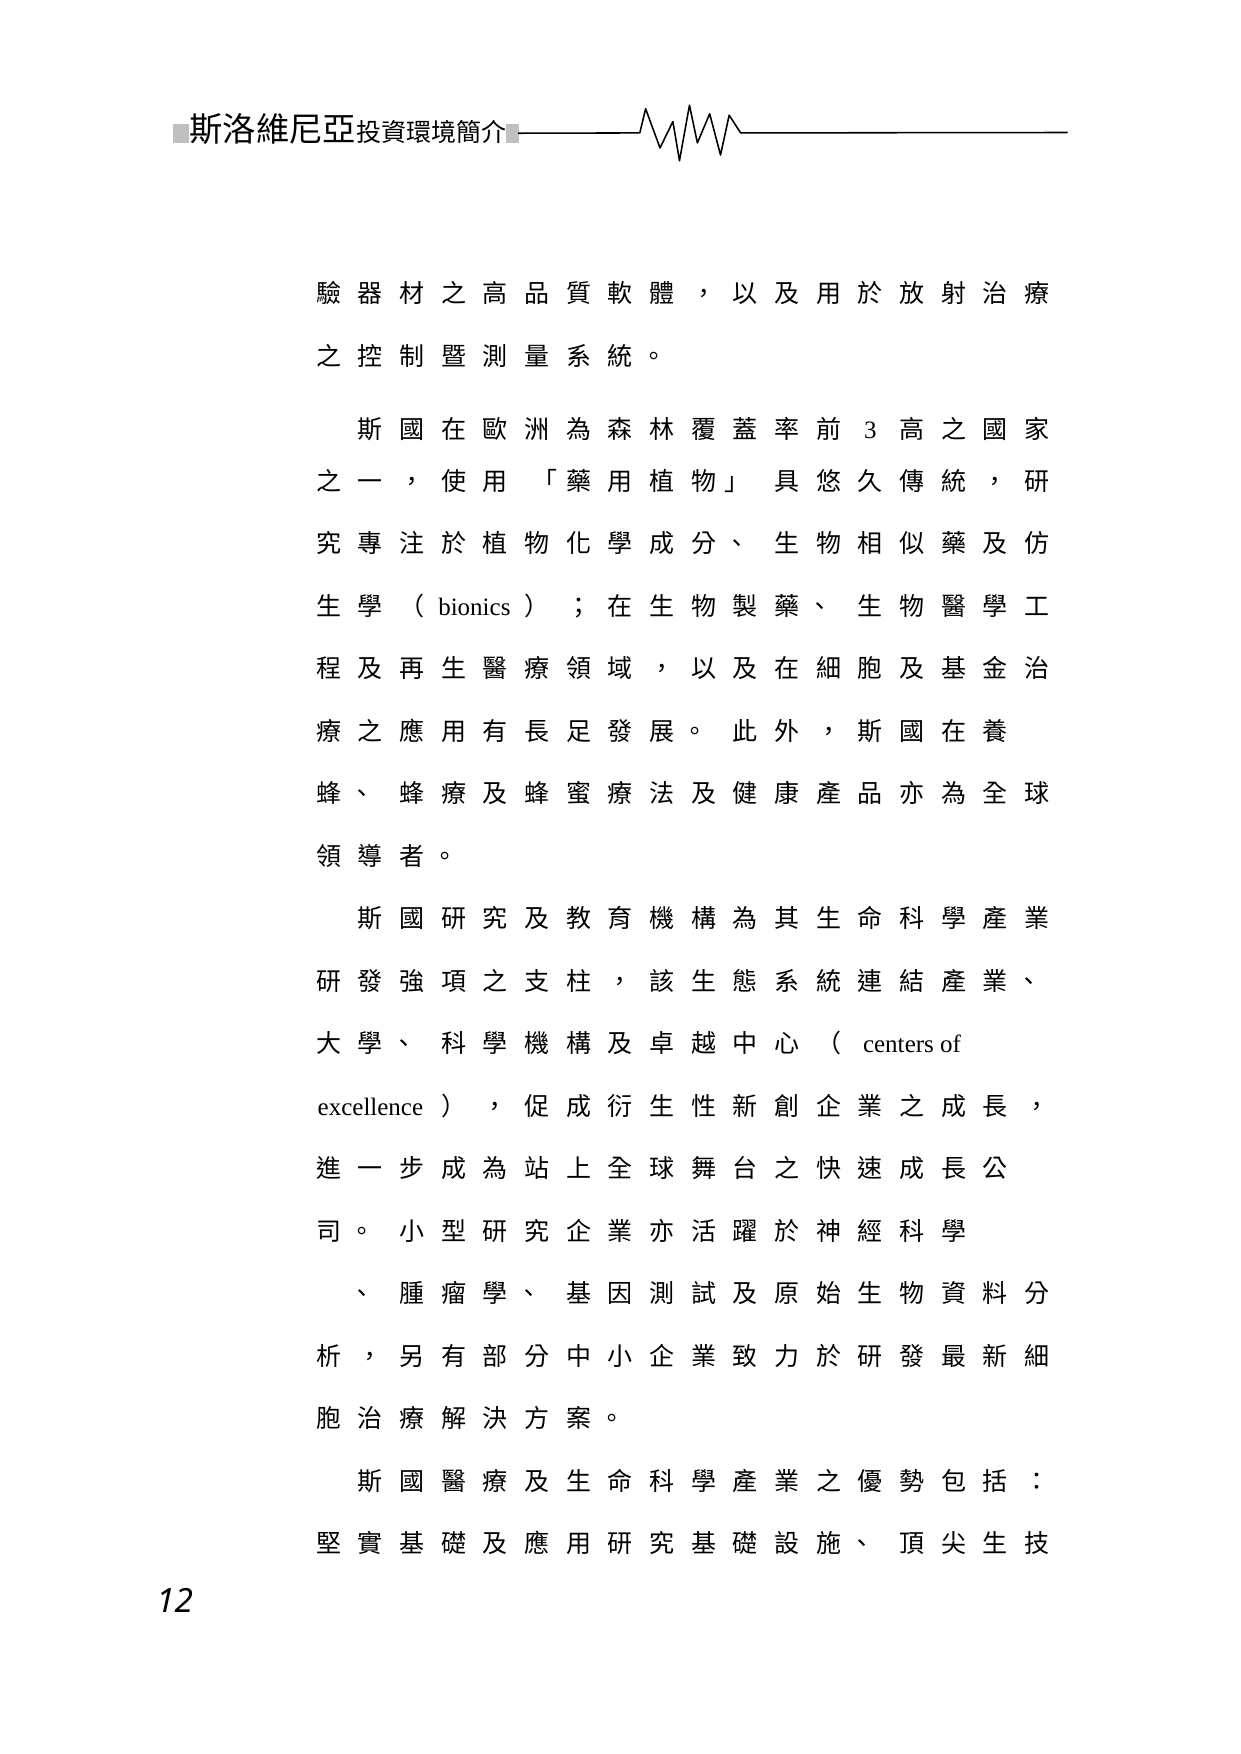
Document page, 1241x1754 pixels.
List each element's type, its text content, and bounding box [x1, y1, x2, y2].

text 斯國醫療及生命科學產業之優勢包括：堅實基礎及應用研究基礎設施、頂尖生技 [281, 1438, 1058, 1563]
text 斯國研究及教育機構為其生命科學產業研發強項之支柱，該生態系統連結產業、大學、科學機構及卓越中心（centers of excellence），促成衍生性新創企業之成長，進一步成為站上全球舞台之快速成長公司。小型研究企業亦活躍於神經科學 [281, 875, 1058, 1250]
text 、腫瘤學、基因測試及原始生物資料分析，另有部分中小企業致力於研發最新細胞治療解決方案。 [281, 1250, 1058, 1438]
text 斯國在歐洲為森林覆蓋率前3高之國家之一，使用「藥用植物」具悠久傳統，研究專注於植物化學成分、生物相似藥及仿生學（bionics）；在生物製藥、生物醫學工程及再生醫療領域，以及在細胞及基金治療之應用有長足發展。此外，斯國在養蜂、蜂療及蜂蜜療法及健康產品亦為全球領導者。 [281, 375, 1058, 875]
text 驗器材之高品質軟體，以及用於放射治療之控制暨測量系統。 [281, 250, 1058, 375]
